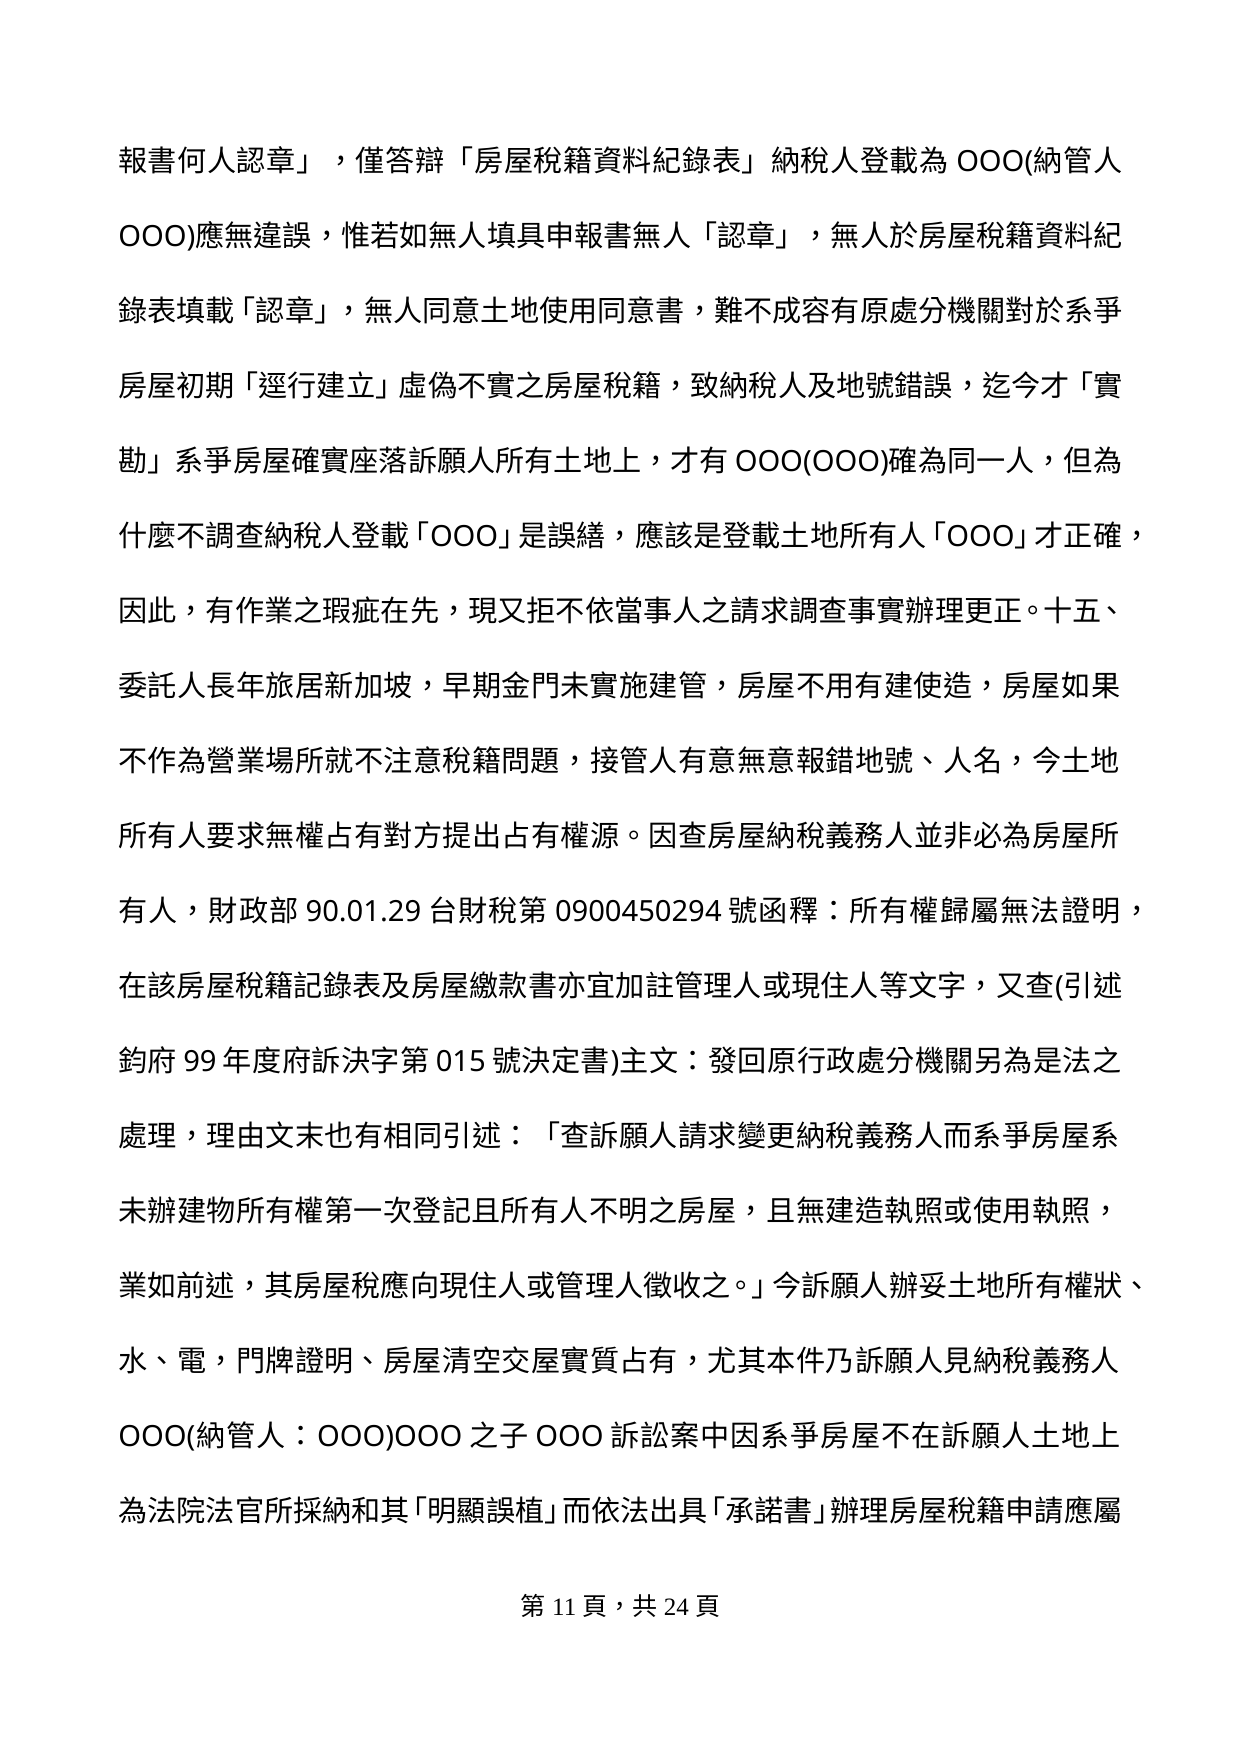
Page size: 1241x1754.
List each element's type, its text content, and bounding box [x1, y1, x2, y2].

text 訴願人訴願及補充理由意旨略謂：一、請求撤銷原處分。二、訴願人向OOO君購買土地及其地上未辦登記房屋，訴願人為該房屋所有人，雙方立有協議書和OOO君申請其父修繕房屋，前貴局104年11月9日金稅財字第1040010011號函載明同址房屋稅籍資料坐落基地(基地城字段小段OO號)，為法院法官審核與訴願人所有房屋坐落基地地號「均不相符」，渠既不承認訴願人所有土地坐落基地地號上房屋已為其所設立房屋稅籍，則訴願人自得為其土地坐落基地地號上房屋申請設立房屋稅籍，再者貴局房屋稅籍坐落基地城北段OOO號重測前地號是城字OOO號，已建立房屋稅籍坐落基地是城字OOO號不能占用重測後城北段OOO號，兩者「均不相符」，已建立房屋稅籍註記坐落基地城字OOO號自有其土地權狀，而今貴局106年6月9日金稅財字第1060004077號書函載明訴願人申報「金門縣金城鎮東門里OOO號」房屋經會同相關單位實勘確實坐落基地位於金城鎮城北段OOO號土地上，惟查該屋已建立房屋稅籍且歷年均有繳稅在案，問題是本件未辦保存登記之房屋當初房屋稅籍申請人在貴局申請及貴局已建立的房屋稅籍是重測前地號城字OOO號而不是城字OOO號及後來的城北段OOO號，貴局又如何能擅自改成是實勘後的城北段OOO號土地上，畢竟城北段OOO號重測前地號是城字OOO，何況已登記建立房屋稅籍申報人又非是重測前土地城字OOO號及後來的城北段OOO號所有人，顯然當初稅籍申報人和貴局承辦人有「明顯錯誤」損及訴願人權益，致訴願人申請設籍未獲同意，遂提起本訴願。三、按房屋稅條例第4條第1項規定：「房屋稅向房屋所有人徵收之。其設有典權者，向典權人徵收之。共有房屋向共有人徵收之，由共有人推定一人繳納，其不為推定者，由現住人或使用人代繳。」同條例第7條規定：「納稅義務人應於房屋建造完成之日起三十日內檢附有關文件，向當地主管稽徵機關申報房屋稅籍有關事項及使用情形；其有增建、改建、變更使用或移轉、承典時，亦同。」次按契稅條例第2條前段規定：「不動產之買賣、承典、交換、贈與、分割或因占有而取得所有權者，均應申報繳納契稅。」復按最高行政法院60年判字第360號判例略以：「房屋稅之納稅義務人應為房屋所有人、典權人、或共有人，而納稅義務人之變更自應有其法定之原因，非依法不得變更之。未辦保存登記之房屋除明顯誤植或其他特殊情形外，已設籍房屋之納稅義務人名義，非經繳納契稅或經主管機關核准變更名義者，不得擅自更改。」四、本件未辦保存登記之房屋稅籍設立乃「明顯誤植或其他特殊情形」，查訴願人向OOO君購買土地及其地上未辦登記房屋，訴願人為該房屋所有人，雙方立有契約書、協議書，訴願人業已辦妥土地移轉，申請水、電、門牌號碼，訴願人實質占有該房屋。其地上未辦登記房屋，因賣方旅居新加坡，民國62年委託他人修繕代管，代管人民國68年逐登記他人名下且錯誤不知房屋坐落基地地號，貴局104年11月9日金稅財字第1040010011號函載明同址房屋稅籍資料坐落基地(基地城字段小段OOO號)，為法院法官審核與訴願人所有房屋坐落基地地號「均不相符」，渠既不承認訴願人所有土地坐落基地地號上房屋已為其所設立房屋稅籍，則訴願人自得為其所有土地坐落基地地號上房屋申請設立房屋稅籍，再者，貴局房屋稅籍坐落基地城北段OOO號重測前地號是城字OOO號，已建立房屋稅籍坐落基地城字OOO號不能占用重測後城北段OOO號，兩者「均不相符」是為「明顯誤植」，已建立房屋稅籍註記坐落基地城字OOO號自有其土地權狀，今對方既不承認訴願人所有土地坐落基地地號上房屋已為其所有設立房屋稅籍，則訴願人自得為其所有土地坐落基地地號上房屋申請設立房屋稅籍。已建立房屋稅籍申請人在貴局申請是重測前地號城字OOO號及在貴局建立的房屋稅籍也是城字OOO號，貴局又如何能擅改成是實勘後的城北段OOO號土地上，況已建立房屋稅籍申報人又非是土地所有人，顯然已建立房屋稅籍申報人和貴局承辦人當初有「明顯錯誤」損及訴願人權益。五、次按我國民法就不動產物權採登記要件主義，除法律另有規定外，不動產物權之有無，全依土地或建物登記簿登載之狀態為準。再按物之所有權具有排他性，一物之上不能同時存在二以上之完全所有權。已登記之不動產物權，苟未塗銷登記，依土地法第四十三條規定，有絕對之效力，不能承認同一不動產同時有另一所有權之存在，即使已登記之所有權其登記具有無效之原因，必待塗銷登記後，真正所有權人始得行使其權利。以無權占有為原因，請求返還土地者，占有人對土地所有權存在之事實無爭執，而僅以非無權占有為抗辯者，土地所有權人對其土地被無權占有之事實無舉證責任，占有人應就其取得占有係有正當權源之事實證明之(最高法院七十年度台上字第二四九六號民事判決、七十二年度台再字第二十號民事判決、九十九年度台上字第一一六九號民事判決參照)。六、基於「物之所有權具有排他性，一物之上不能同時存在二以上之完全所有權」和「土地所有權人對其土地被無權占有之事實無舉證責任，占有人應就其取得占有係有正當權源之事實證明之」，訴願人既為土地所有權人且實質占有該房屋，縱然貴局已建立房屋稅籍且歷年均有繳稅在案，但明顯錯誤在籍，揭諸前已建立房屋稅籍申報人在貴局登記是重測前地號城字OOO號而非土地所有人城字OOO號，且為渠舉證非訴願人土地上之房屋為法官所採信，今貴局會同相關單位實勘房屋確實坐落基地位於金城鎮城北段OOO號土地上，惟已建立房屋稅籍，但其在貴局申請是重測前地號城字OOO號和貴局已建立的房屋稅籍地號也是城字OOO號，又如何能擅改成是實勘後的城北段OOO號土地上，城北段OOO號重測前地號是城字OOO號不是城字OOO號，況已建立房屋稅籍申報人又非是土地所有人，今訴願人即土地所有人於其土地上房屋自得依法繕具「承諾書」登記房屋稅籍，原處分機關應依職權調查證據，並對當事人有利及不利事項一律注意，調查原登記瑕疵，責其舉證登記坐落基地所在，若不承認是在訴願人土地上則應撤銷登記，惟經查已建立稅籍是在訴願人土地上，則房屋稅籍應予更正與返還訴願人不能侵占訴願人土地，和准許房屋稅籍登記，是以請求撤銷原處分。七、訴願人申請系爭房屋「金門縣金城鎮東門里OOO號」房屋稅籍，經原處分機關答辯書第七點「次查系爭房屋68年房屋稅籍紀錄表登載之基地標示城字OOO號(重測後為城北段0OOO號)，經查調金門縣地政局土地建物查詢資料，該土地面積僅19.76平方公尺，而系爭房屋每層樓面積均為88.2平方公尺，顯不相符，應是申報房屋稅籍時勿擅坐落基地地號所致，為釐清事實真相，乃會同地政局人員於106年6月7日實地勘查測量，OOO號房屋確實坐落於城北段OOO號土地上，面積為87.33平方公尺。」顯然，原處分機關已然確認系爭房屋坐落基地確實在訴願人所有土地地號上，惟訴願人以為恐非原處分機關「申報房屋稅籍時誤繕坐落基地地號所致」，查原處分機關答辯書第六點(一)系爭房屋於民國67年12月21申報開始課徵房屋稅，納稅義務人為OOO（納管人：OOO）…(二)據系爭房屋納管人OOO之子OOO稱，房屋納稅義務人OOO與原土地所有權人OOO為親兄弟；OOO與OOO、OOO為堂兄弟關係，再查原處分機關補充訴願答辯書第三點稱：惟查當事人揭為華僑身份，且渠等身分證字號不明，但原處分機關一直未查說明接受申報時，「系爭房屋申報是納稅義務人OOO親自申報，還是自申報自始即是登載納稅義務人OOO(納管人：OOO)」，若是即可能納管人OOO代為申報，因為OOO為華僑，不無可能納管人OOO代為申報，如是渠申報時有無依規定「代理案件請另附授權書及被授權人身分證明文件」，因系爭房屋於62年提修繕時是土地所有人OOO委託納管人：OOO切結在案，其土地所有人自始亦未曾更動，納管人OOO不可能將已受委託修繕的城北段OOO號土地上房屋稅申報納稅義務人OOO，所以納管人OOO原先申報登載之基地標示城字OOO號(重測後為城北段0OOO號)，不可能是基地標示城字OOO號(重測後為城北段OOO號)，如是也應該是要申報其受己委託的「OOO」卻誤繕「OOO」，原處分機關既查財政部作業手冊規定「房屋稅籍」是稽徵機關課徵房屋稅之依據，作為核勾查核之用，無涉及不動產物權登記，然事實是：系爭房屋在訴願人所有土地上，原處分機關當初接受申報是「誤繕」還是申報人(或納管人)「誤報」，已然「明顯誤植」理當「核勾查核」，還訴願人依規定提出未辦保存登記之房屋土地所有人「承諾書」及實質占有申報房屋稅籍，懇請原處分機關依權責「核勾查核」「核准變更名義」，是所致禱。八、按最高行政法院60年判字第360號判例略以：「房屋稅之納稅義務人應為房屋所有人、典權人或共有人，而納稅義務人之變更自應有其法定之原因，非依法不得變更之。未辦保存登記之房屋除明顯誤植或其他特殊情形外，已設籍房屋之納稅義務人名義，非經繳納契稅或經主管機關核准變更名義者，不得擅自更改。」次按「不動產物權之有無，全依土地或建物登記簿登載之狀態為準」，再按物之所有權具有排他性，一物之上不能同時存在二以上之完全所有權，已登記之不動產物權，苟未塗銷登記，依土地法第四十三條規定，有絕對之效力，不能承認同一不動產同時有另一所有權之存在，即使已登記之所有權其登記具有無效之原因，必待塗銷登記後，真正所有權人始得行使其權利。以無權占有為原因，請求返還土地者，占有人對土地所有權存在之事實無爭執，而僅以非無權占有為抗辯者，土地所有人對其土地被無權占有之事實無舉證責任，占有人應就其取得占有係有正當權源之事實證明之」(最高法院七十年度台上字第二四九六號民事判決、七十二年度台再字第二○號民事判決、九十九年度台上字第一一六九號民事判決參照)九、實則「土地所有權人對其土地被無權占有之事實無舉證責任，占有人應就其取得占有係有正當權源之事實證明之」，原處分機關106年6月9日金稅財字第1060004077號書函載明訴願人申報「金門縣金城鎮東門里OOO號」房屋經會同相關單位實勘「確實」坐落基地位於金城鎮城北段OOO號土地上，惟查該屋已建立房屋稅籍且歷年均有繳稅在案，顯然當初稅籍申報人和原處分機關承辦人有「明顯錯誤」損及訴願人權益，致訴願人申請設籍未獲同意，原處分機關理應請占有房屋稅籍人應就其取得占有係有正當權源之事實證明之，土地所有權人對其土地被無權占有之事實無舉證責任，或已經實勘「確實」原申報房屋稅籍坐落基地已查土地面積僅19.76平方公尺不可能有系爭房屋每層樓面積均為88.2平方公尺，原處分機關亦因「誤繕」「核准變更」土地所有權人對其土地上房屋申報房屋稅籍。十、訴願人即土地所有人於其土地上未辦建物登記房屋依房屋稅籍申報規定自得繕具「承諾書」登記房屋稅籍，原處分機關應依職權調查證據，並對當事人有利及不利事項一律注意，調查原登記瑕疵，責其舉證登記坐落基地所在，渠若不承認是在訴願人土地上則應撤銷登記，惟經查證已建立稅籍是在訴願人土地上，則房屋稅籍應予更正與返還訴願人不能侵占訴願人土地，至若如原處分機關一方以為「誤繕」而逕自認定原納稅人申報房屋稅籍實非妥當，是以請求原處分撤銷，准許訴願人申報房屋稅籍登記，實感德便。十一、納稅義務人OOO(納管人OOO)OOO之子OOO提供62年3月15日受OOO(OOO)委託「接管」土地房屋登記及OOO(OOO)確為同一人之證明文件，惟上開文件不持用於68年申請稅籍登記致「明顯誤植」和其他「特殊情形」，因查同(62)年12月27日納管人OOO再接受同址土地所有人OOO委託「接管該土地上房屋重建」在後，不無「申報不實」「隱匿不報」情事，又原處分機關也一直未說明系爭房屋稅籍是「何人申報何人認章」，申報時有無持土地使用同意書後再准其設立房屋稅籍，答辯書文僅重覆房屋稅籍資料紀錄表納稅義務人登載為OOO(納管人OOO)應無違誤，實令人難以信服。十二、依據房屋稅條例第4條第3項未辦建物所有權第一次登記且所有人不明之房屋，且無建造執照或使用執照，其房屋稅應向現住人或管理人徵收之，懇請據以准許訴願人請求。十三、訴願人申請系爭房屋「金門縣金城鎮東門里OOO號」房屋稅籍，經原處分機關訴願補充答辯書：理由第三點、106年10月16日納稅義務人OOO(納管人OOO)OOO之子OOO提供62年3月15日金門縣地政事務所「核發」之「聲請土地登記事項委託書」OOO(OOO)委託OOO(納管人)接管土地標示OOO地號等5筆土地上房屋登記為憑。次日補正OOO(OOO)確為同一人證明文件，惟查看土地謄本土地所有人一直是OOO，其於62年06月(或更早)取得上開土地，同年12月再委託同一人OOO全權「代理」「重建」並向金城鎮公所申請、切結修繕房屋，時OOO只是「見證人」，這是62年3月OOO委託房屋後變成「見證人」，卻在6年後即68年納管人：OOO納稅人申報用OOO名和附著於土地上之房屋地號又誤，納管人：OOO既然存有62年受OOO名字(應非OOO名字)接管房屋委託書及其正確地號，為何會錯誤報錯地號、人名，顯然納管人OOO知道同年12月土地所有人OOO再委託其「代管」同址土地上房屋「重建」，受託人OOO62年12月27日呈報金城鎮公所申請書明載：一、民受華僑OOO委託「代管」列城字第OOO、OOO、OOO、OOO、OOO號五起(一棟)因年久失修樑柱破損不堪居住，茲受其委託修理…(前附件：金門縣地政事務所印發「聲請土地登記事項委託書」OOO委託納管人：OOO全權代理重建登記事項，證明欄(僑居地會館或社團)，有新加坡浯江公會主席OOO蓋章，不知OOO提供受OOO(OOO)委託接管土地上房屋登記是否也是同樣格式，由僑居地證明僑民身分，不克返回僑鄉親自辦理，需要委託納管人OOO，訴願人以為該式樣委託書應該是金門縣地政事務所印發給僑居地會館證明僑民身分，俾供僑民聲請委託用，不是給金門居民使用，不是如答辯書是金門縣地政事務所「核發」，也不是土地持有證明書…)，而另紙切結書OOO也還只是「見證人」，案經金城鎮公所62年12月29日4110號令准照辦副知OOO本人和「權狀五紙發還」，可見納管人：OOO再接受OOO「代管」房地在後，納管人：OOO不以此申報而用委託書上不見姓名的「OOO」和不是受託的地號更應無土地使用同意書，致造成今日和承辦人明顯誤植，恐有「申報不實」「隱匿不報」之「特殊情形」。十四、OOO(OOO)確為同一人之證明文件(來函並未註明何時何機關發給)，是否由金門縣金城鎮戶政事務所出具原始戶籍登載，惟若同一人，依規定受託人：OOO也需有受(OOO)的委託辦理「申報納稅人」委託書和土地所有人OOO的使用同意書，如同其呈報金城鎮公所申請書所應附證件，更依程序稅務人員應審核其有無填具「申報書」，填明建築用材及建積平面圖，使用土地地段地號等，之後稅務機關尚需派員現場核對以憑作為評定現值之依據(引述鈞府99年度府訴決字第015號決定書第6頁稅務退休人員訴願)，惟迄今原處分機關一直未說明是「何人填具申報書何人認章」，僅答辯「房屋稅籍資料紀錄表」納稅人登載為OOO(納管人OOO)應無違誤，惟若如無人填具申報書無人「認章」，無人於房屋稅籍資料紀錄表填載「認章」，無人同意土地使用同意書，難不成容有原處分機關對於系爭房屋初期「逕行建立」虛偽不實之房屋稅籍，致納稅人及地號錯誤，迄今才「實勘」系爭房屋確實座落訴願人所有土地上，才有OOO(OOO)確為同一人，但為什麼不調查納稅人登載「OOO」是誤繕，應該是登載土地所有人「OOO」才正確，因此，有作業之瑕疵在先，現又拒不依當事人之請求調查事實辦理更正。十五、委託人長年旅居新加坡，早期金門未實施建管，房屋不用有建使造，房屋如果不作為營業場所就不注意稅籍問題，接管人有意無意報錯地號、人名，今土地所有人要求無權占有對方提出占有權源。因查房屋納稅義務人並非必為房屋所有人，財政部90.01.29台財稅第0900450294號函釋：所有權歸屬無法證明，在該房屋稅籍記錄表及房屋繳款書亦宜加註管理人或現住人等文字，又查(引述鈞府99年度府訴決字第015號決定書)主文：發回原行政處分機關另為是法之處理，理由文末也有相同引述：「查訴願人請求變更納稅義務人而系爭房屋系未辦建物所有權第一次登記且所有人不明之房屋，且無建造執照或使用執照，業如前述，其房屋稅應向現住人或管理人徵收之。」今訴願人辦妥土地所有權狀、水、電，門牌證明、房屋清空交屋實質占有，尤其本件乃訴願人見納稅義務人OOO(納管人：OOO)OOO之子OOO訴訟案中因系爭房屋不在訴願人土地上為法院法官所採納和其「明顯誤植」而依法出具「承諾書」辦理房屋稅籍申請應屬適法，準用房屋稅條例第4條第3項。況在同一當事人就與該重要爭點所提起之他訴訟，不得為相反之主張…以符訴訟法上之「誠信」原則…(參照最高行政法院100年度判字第856號判決意旨)，爰(納管人：OOO)之子OOO在法院不主張即不得在此為相反主張。十六、訴願人申請系爭房屋「金門縣金城鎮東門里OOO號」房屋稅籍，經原處分機關訴願(補充)答辯書理由第三點、系爭房屋依財政部編訂之「房屋稅稽徵作業手冊」第2章稅籍設立，其中第2節規定「逕行設籍」依法有據，顯然系爭房屋無人填具申報書無人「認章」無人於房屋稅籍資料紀錄表填載「認章」，無人同意土地使用同意書，(按：受理訴願機關否準訴願人閱卷申請閱覽、抄錄、影印、攝影該案「有關卷證」，致無法證實，委實不合理)，竟是原處分機關對於系爭房屋「逕行建立」設籍和核定房屋稅籍，課徵房屋稅，再答辯所謂「依法有據」，但其同章節更載明「俟將來確實查明房屋實際所有人後，再辦理更正」，原處分機關謂卷查系爭房屋62年即已存在，於68年才逕行設籍課稅，惟未經調查人員、審核人員「確實審查」，否則系爭房屋逕行設籍時土地所有人OOO已於本縣金城鎮公所申請「重建修繕」系爭房屋在案，應不致誤植，原處分機關有「明顯誤植」之「特殊情形」，應依同章節「再辦理更正」，准許訴願人依法填具承諾書辦理房屋稅籍申請或更正稅籍所有人。十七、答辯書理由第四點、系爭房屋及其坐落之土地，納稅義務人OOO及土地所有權人OOO，「同時」委託OOO為房屋及土地之納管人，應相當了解房屋及土地「分屬不同人」，且房屋稅之繳納已歷經三十幾年，其間並無任何異議，然查系爭土地登記所有人一直是OOO從未變更，系爭房屋更是OOO委託(非納管)OOO重建修繕，OOO即是房屋所有人已無疑慮，畢竟如果「同時」委託，何以OOO(OOO)卻只是「見證人」身分。再說房屋稅之繳納已歷經三十幾年其間並無任何異議，乃因委託人長年旅居新加坡，今因土地房屋買賣才發現稅籍問題，至若原處分機關無「明顯誤植」，何以系爭房屋坐落土地地號「逕行建立」錯誤，房屋稅籍資料紀錄表登載城字OOO號為法官採信非訴願人土地城字OOO號，後經實勘才「確實」坐落訴願人土地地號上，殊不知「房屋稅，以附著於土地上之各種房屋，…為課徵對象。」又原處分機關無「明顯誤植」何以納稅人「逕行建立」錯誤登載「OOO」不是委託人「OOO」，經質疑再辯說「OOO」「OOO」同一人，顯然原處分機關「逕行設籍」之前沒有調查查證原始資料，畢竟縱使是68年才「逕行設籍」，斯時土地所有人一直是OOO，委託重建修繕系爭房屋人也是OOO，而「逕行設籍」納稅義務人卻是與土地、房屋皆無關係的第三者「OOO」，原處分機關僅憑空杜撰房屋及土地「分屬不同人」，致造成困擾。十八、答辯書理由第六點、原處分機關欲訴願人提出移轉文件及申報繳納契稅程序才能變更納稅義務人，誠不知稅籍名字不同是無法移轉辦理，而究其因乃原處分機關初期「逕行建立」錯誤稅籍在先，納稅人名義與事實不合，致訴願人無法辦理移轉文件及申報繳納契稅，如今原處分機關既然「承認」「逕行設籍」，又經「確實」查明：系爭房屋坐落土地所有人OOO土地上，再有土地所有人OOO委託OOO向金城鎮公所提出「重建修繕」系爭房屋申請書、切結書，已然證明系爭房屋為土地所有人OOO所有，原處分機關當初「逕行建立」設籍未經調查審核，未依「設籍時事實狀態、法律規定審查」致有違誤，著應辦理更正納稅義務人OOO為OOO(繼承人OOO)，如此訴願人方能提出移轉文件及申報繳納契稅程序，才能變更納稅義務人。十九、房屋納稅義務人並非必為房屋所有人，財政部90.01.29台財稅第0900450294號函釋：所有權歸屬無法證明，在該房產權未確定前，暫由管理人或現住人繳納房屋稅，房屋稅籍記錄表及房屋繳款書亦宜加註管理人或現住人等文字，訴願人請求變更納稅義務人，乃係爭房屋係未辦建物所有權第一次登記且所有人不明之房屋，且無建造執照或使用執照，其房屋稅應向現住人或管理人徵收之，又訴願人一再陳述辦妥土地所有權狀、水、電，門牌證明、房屋清空交屋實質占有，更強調本件乃訴願人見納稅義務人OOO(納管人：OOO)OOO之子OOO訴訟案中因系爭房屋不在訴願人土地上為法院法官所採納和原處分機關「明顯誤植」，而依法出具「承諾書」辦理房屋稅籍申請應屬適法，如今再證諸原處分機關「逕行設籍」之錯失，系爭「房屋稅籍資料紀錄表」沒有人「認章」，申報人也沒有人「認章」，原處分機關也未經「調查、審核」即「逕行設籍」致有違誤，理應依同手冊章節規定「再辦理更正」及同手冊4章1節「稅籍釐正」規定「與稅籍名義不符案件，當事人得申請納稅義務人名意變更」准予訴願人所請，爰「依法有據」，或準用房屋稅條例第4條第3項再撤銷原「逕行設籍」之違誤讓房屋實質占有人申請設籍，是以懇請原處分撤銷，准許訴願人房屋稅籍申請或變更，實感德便云云。 [118, 121, 1122, 1546]
